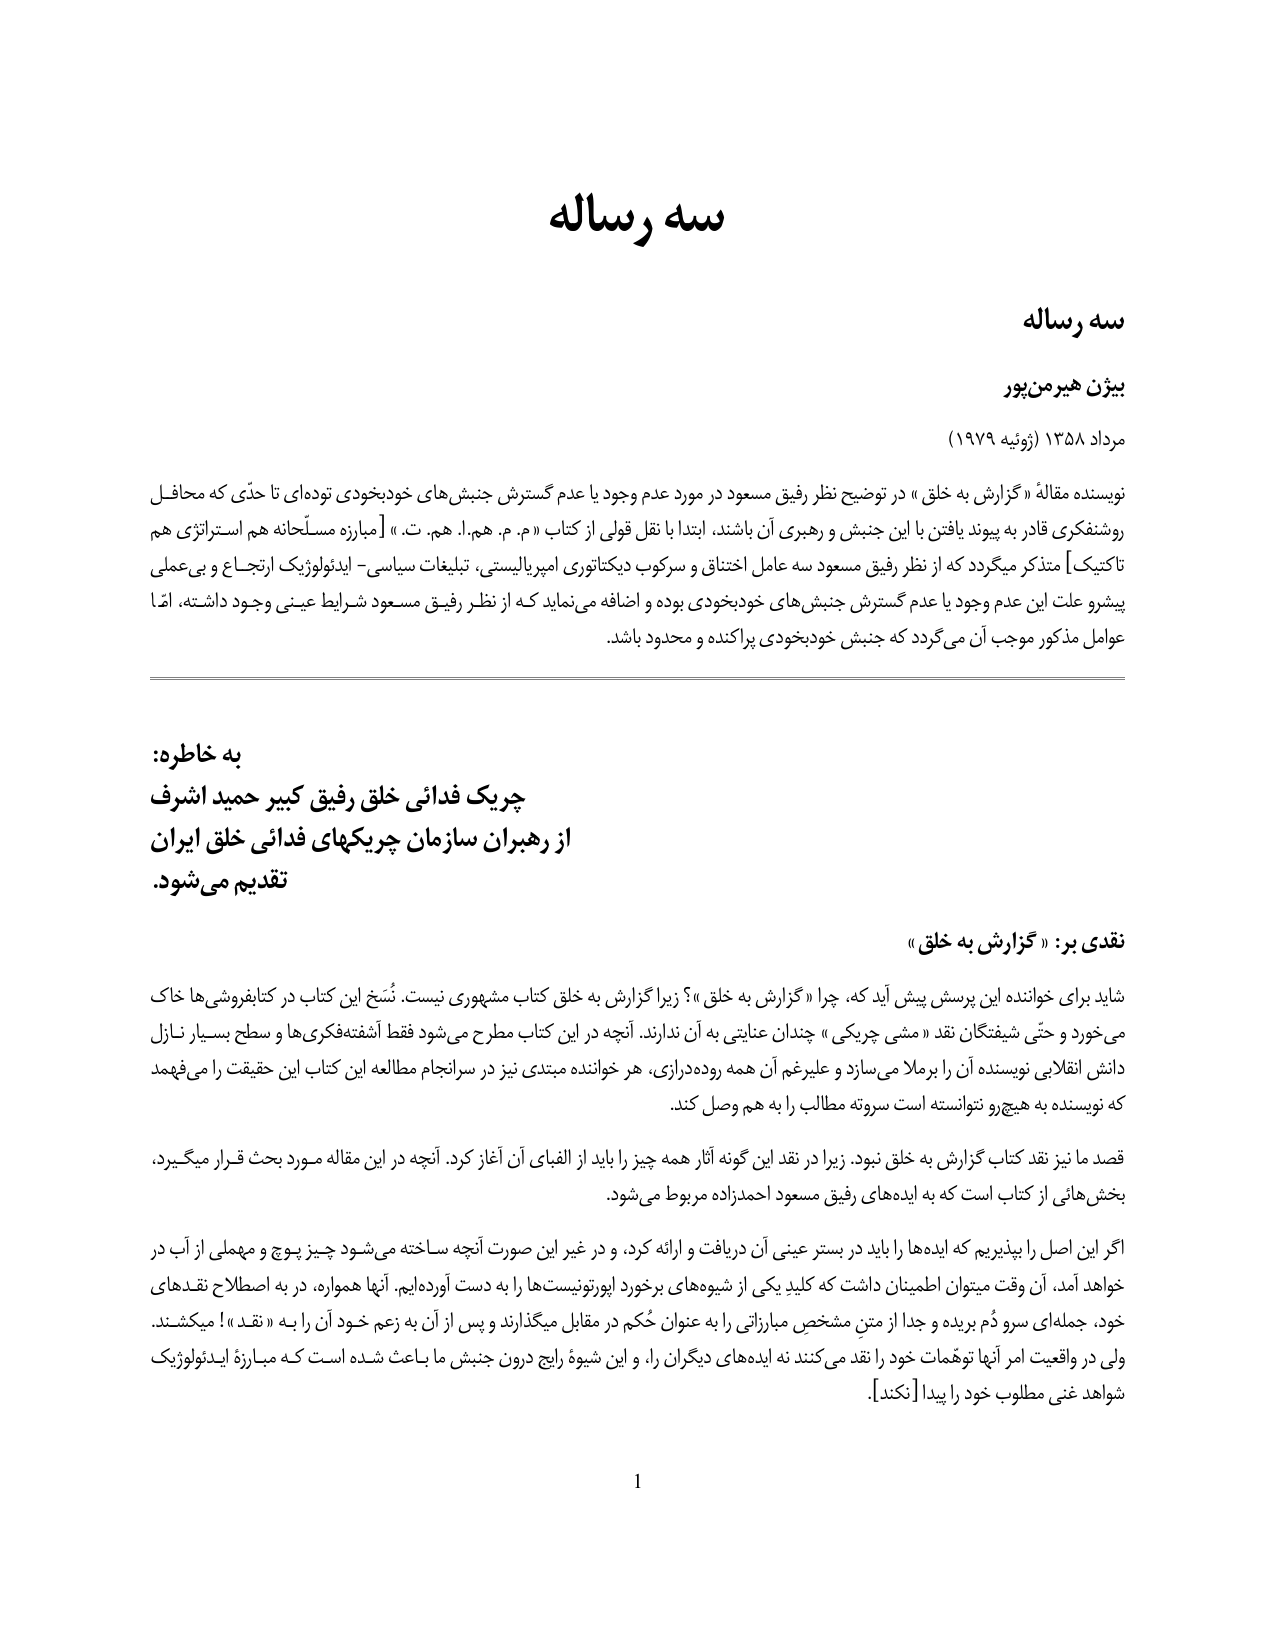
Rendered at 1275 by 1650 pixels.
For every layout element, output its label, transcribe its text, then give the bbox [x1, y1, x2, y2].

text مرداد ۱۳۵۸ (ژوئیه ۱۹۷۹) [150, 421, 1125, 457]
text شاید برای خواننده این پرسش پیش آید که، چرا « گزارش به خلق »؟ زیرا گزارش به خلق کتاب مشهوری نیست. نُسَخ این کتاب در کتابفروشی‌ها خاک می‌خورد و حتّی شیفتگان نقد « مشی چریکی » چندان عنایتی به آن ندارند. آنچه در این کتاب مطرح می‌شود فقط آشفته‌فکری‌ها و سطح بسیار نازل دانش انقلابی نویسنده آن را برملا می‌سازد و علیرغم آن همه روده‌‌درازی، هر خواننده مبتدی نیز در سرانجام مطالعه این کتاب این حقیقت را می‌فهمد که نویسنده به هیچ‌‌رو نتوانسته است سر‌و‌‌‌ته مطالب را به هم وصل کند. [150, 978, 1125, 1122]
subtitle به خاطره: چریک فدائی خلق رفیق کبیر حمید اشرف از رهبران سازمان چريکهای فدائی خلق ایران تقدیم می‌شود. [150, 734, 1125, 902]
text قصد ما نیز نقد کتاب گزارش به خلق نبود. زیرا در نقد این گونه آثار همه چیز را باید از الفبای آن آغاز کرد. آنچه در این مقاله مورد بحث قرار میگیرد، بخش‌هائی از کتاب است که به ایده‌های رفیق مسعود احمدزاده مربوط می‌شود. [150, 1140, 1125, 1212]
subtitle سه رساله [150, 297, 1125, 345]
text اگر این اصل را بپذیریم که ایده‌ها را باید در بستر عینی آن دریافت و ارائه کرد، و در غیر این صورت آنچه ساخته می‌شود چیز پوچ و مهملی از آب در خواهد آمد، آن وقت میتوان اطمینان داشت که کلید‌‌ِ یکی از شیوه‌های برخورد اپورتونیست‌ها را به دست آورده‌ایم. آنها همواره، در به اصطلاح نقدهای خود، جمله‌ای سر‌و دُم بریده و جدا از متن‌ِ مشخص‌‌ِ مبارزاتی را به عنوان حُکم در مقابل میگذارند و پس از آن به زعم خود آن را به « نقد »! میکشند. ولی در واقعیت امر آنها توهّمات خود را نقد می‌کنند نه ایده‌های دیگران را، و این شیوهٔ رایج درون جنبش ما باعث شده است که مبارزهٔ ایدئولوژیک شواهد غنی مطلوب خود را پیدا [نکند]. [150, 1230, 1125, 1411]
text نویسنده مقالهٔ « گزارش به خلق » در توضیح نظر رفیق مسعود در مورد عدم وجود یا عدم گسترش جنبش‌های خودبخودی توده‌ای تا حدّی که محافل روشنفکری قادر به پیوند یافتن با این جنبش و رهبری آن باشند، ابتدا با نقل قولی از کتاب « م. م. هم.‌ا. هم. ت. » [مبارزه مسلّحانه هم استراتژی هم تاکتیک] متذکر میگردد که از نظر رفیق مسعود سه عامل اختناق و سرکوب دیکتاتوری امپریالیستی، تبلیغات سیاسی- ایدئولوژیک ارتجاع و بی‌عملی پیشرو علت این عدم وجود یا عدم گسترش جنبش‌های خودبخودی بوده و اضافه می‌نماید که از نظر رفیق مسعود شرایط عینی وجود داشته، امّا عوامل مذکور موجب آن می‌گردد که جنبش خودبخودی پراکنده و محدود باشد. [150, 475, 1125, 655]
text بیژن هیرمن‌پور [150, 367, 1125, 403]
text نقدی بر: « گزارش به خلق »‌ [150, 924, 1125, 960]
title سه رساله [150, 175, 1125, 259]
